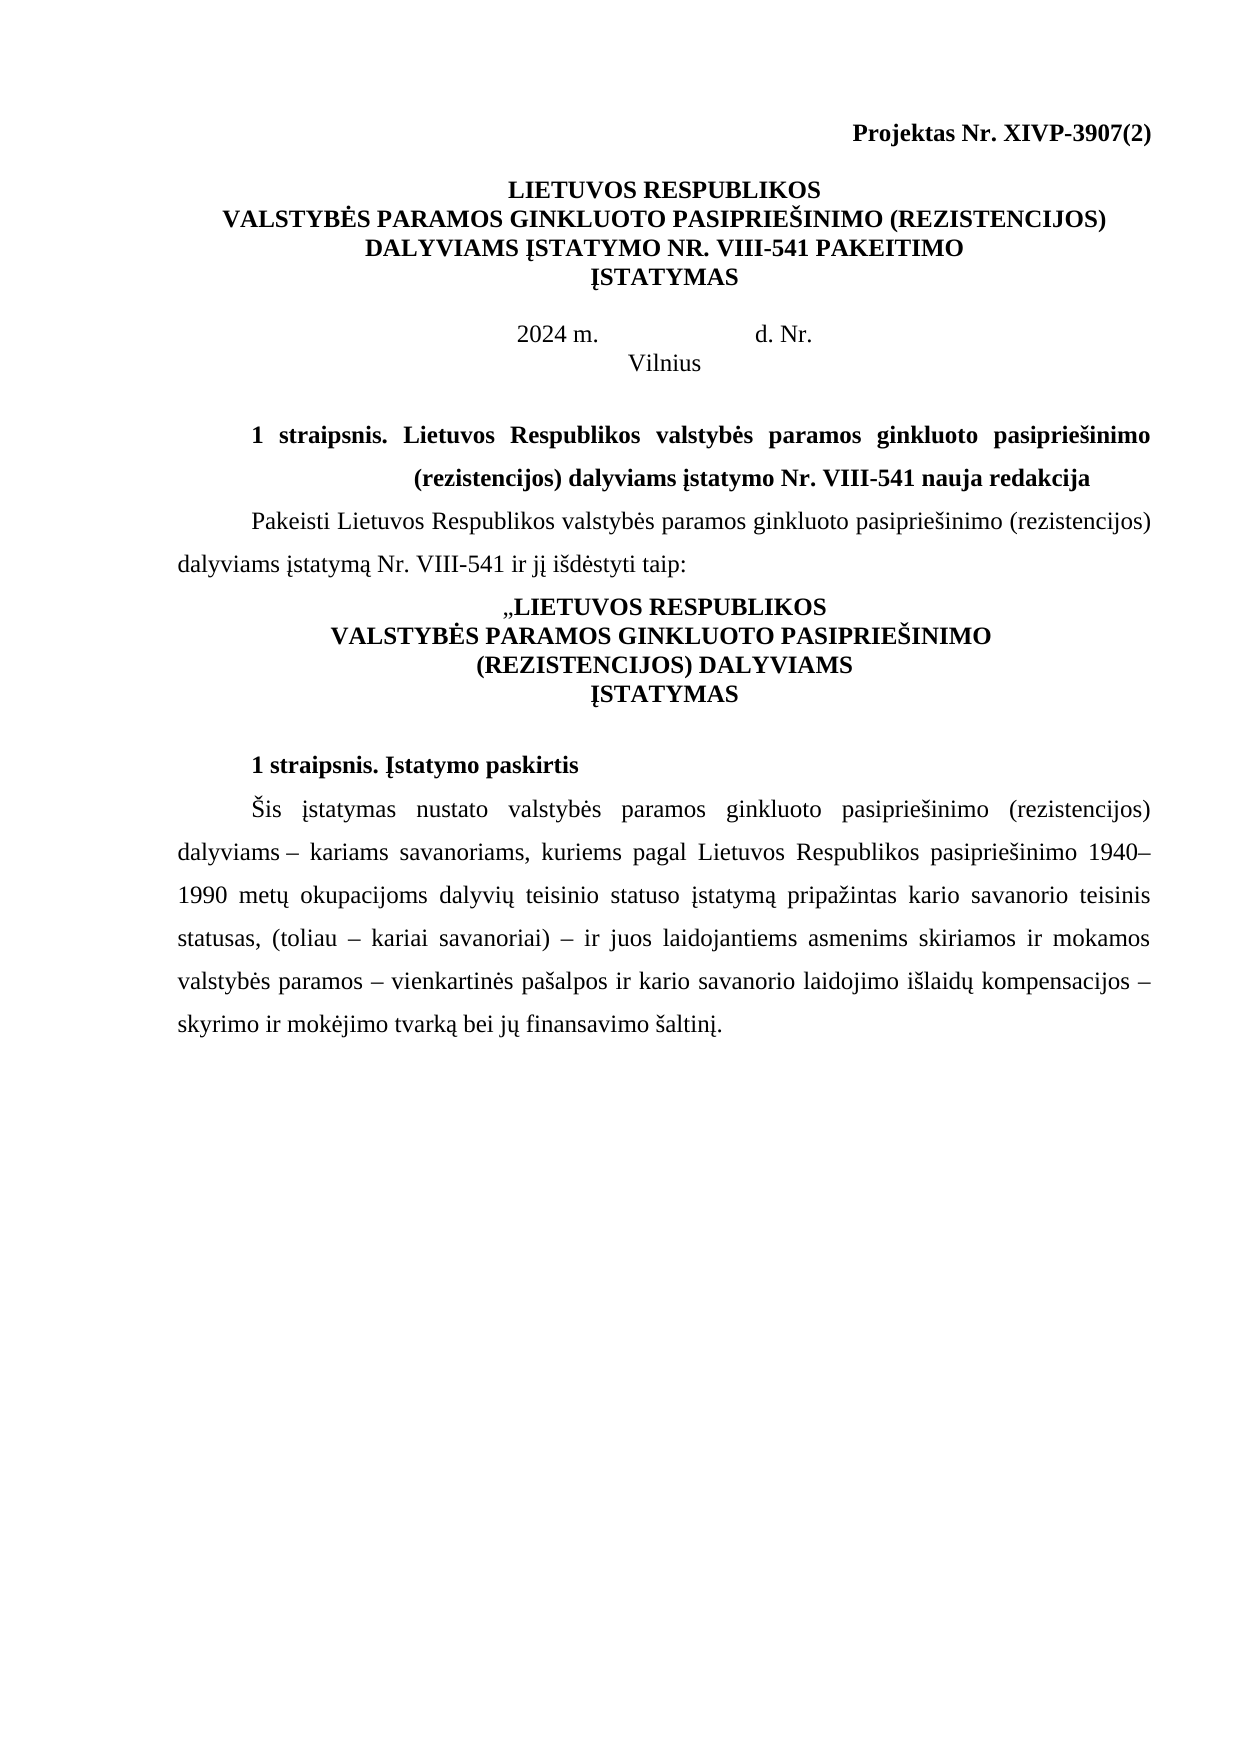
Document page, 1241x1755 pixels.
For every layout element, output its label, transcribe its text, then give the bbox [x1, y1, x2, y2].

text ĮSTATYMAS [177, 262, 1152, 291]
text Šis įstatymas nustato valstybės paramos ginkluoto pasipriešinimo (rezistencijos) dalyviams – kariams savanoriams, kuriems pagal Lietuvos Respublikos pasipriešinimo 1940–1990 metų okupacijoms dalyvių teisinio statuso įstatymą pripažintas kario savanorio teisinis statusas, (toliau – kariai savanoriai) – ir juos laidojantiems asmenims skiriamos ir mokamos valstybės paramos – vienkartinės pašalpos ir kario savanorio laidojimo išlaidų kompensacijos – skyrimo ir mokėjimo tvarką bei jų finansavimo šaltinį. [177, 794, 1152, 1038]
text 1 straipsnis. Įstatymo paskirtis [177, 751, 1152, 779]
text VALSTYBĖS PARAMOS GINKLUOTO PASIPRIEŠINIMO (REZISTENCIJOS) DALYVIAMS [177, 621, 1152, 679]
text VALSTYBĖS PARAMOS GINKLUOTO PASIPRIEŠINIMO (REZISTENCIJOS) DALYVIAMS ĮSTATYMO NR. VIII-541 PAKEITIMO [177, 204, 1152, 262]
text 2024 m. d. Nr. [177, 319, 1152, 348]
text Pakeisti Lietuvos Respublikos valstybės paramos ginkluoto pasipriešinimo (rezistencijos) dalyviams įstatymą Nr. VIII-541 ir jį išdėstyti taip: [177, 506, 1152, 578]
text Vilnius [177, 348, 1152, 377]
text 1 straipsnis. Lietuvos Respublikos valstybės paramos ginkluoto pasipriešinimo (rezistencijos) dalyviams įstatymo Nr. VIII-541 nauja redakcija [251, 420, 1152, 492]
text Projektas Nr. XIVP-3907(2) [177, 118, 1152, 147]
text ĮSTATYMAS [177, 679, 1152, 707]
text LIETUVOS RESPUBLIKOS [177, 176, 1152, 204]
text „LIETUVOS RESPUBLIKOS [177, 592, 1152, 621]
